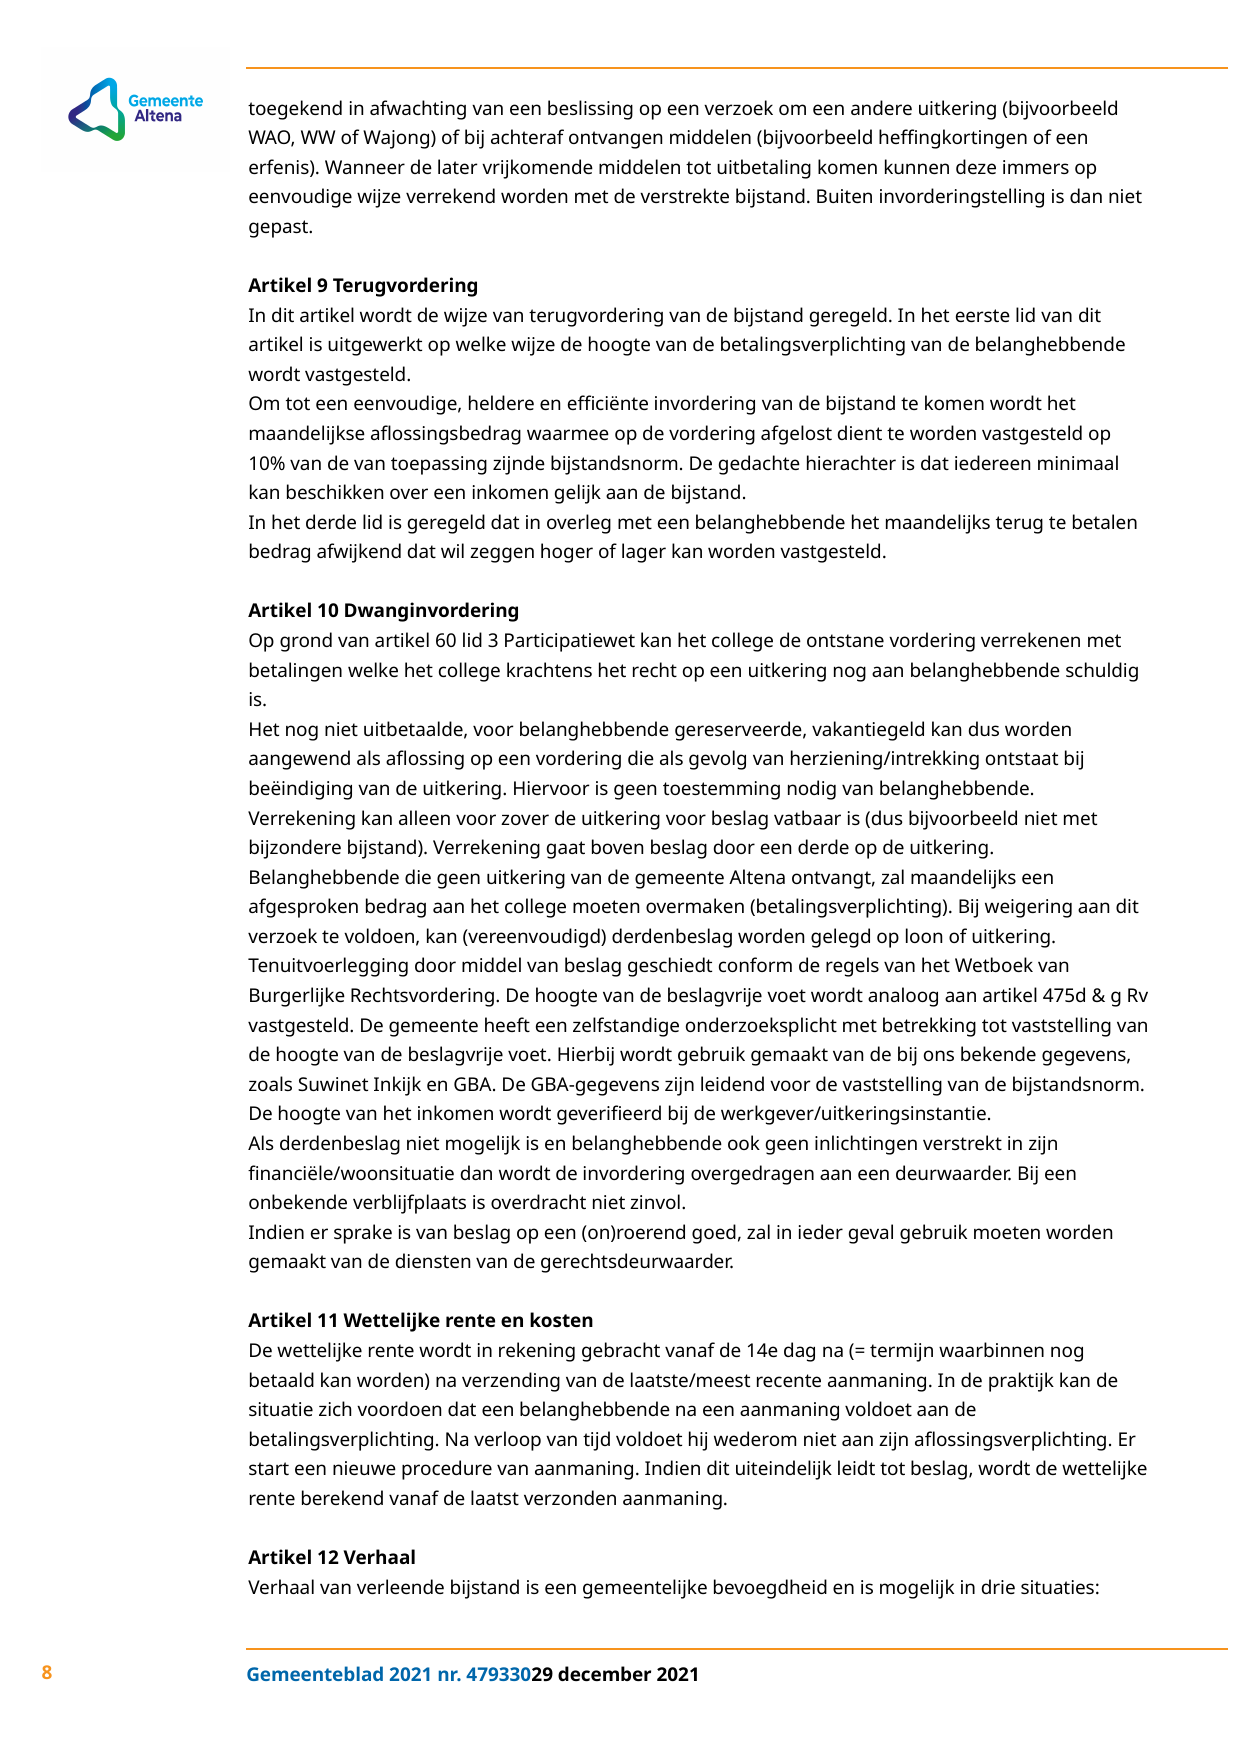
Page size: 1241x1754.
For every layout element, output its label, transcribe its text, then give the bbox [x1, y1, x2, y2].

text Verrekening kan alleen voor zover de uitkering voor beslag vatbaar is (dus bijvoorbeeld niet met bijzondere bijstand). Verrekening gaat boven beslag door een derde op de uitkering. [248, 805, 1152, 860]
text Artikel 11 Wettelijke rente en kosten [248, 1308, 1152, 1333]
text Artikel 9 Terugvordering [248, 272, 1152, 298]
text Belanghebbende die geen uitkering van de gemeente Altena ontvangt, zal maandelijks een afgesproken bedrag aan het college moeten overmaken (betalingsverplichting). Bij weigering aan dit verzoek te voldoen, kan (vereenvoudigd) derdenbeslag worden gelegd op loon of uitkering. Tenuitvoerlegging door middel van beslag geschiedt conform de regels van het Wetboek van Burgerlijke Rechtsvordering. De hoogte van de beslagvrije voet wordt analoog aan artikel 475d & g Rv vastgesteld. De gemeente heeft een zelfstandige onderzoeksplicht met betrekking tot vaststelling van de hoogte van de beslagvrije voet. Hierbij wordt gebruik gemaakt van de bij ons bekende gegevens, zoals Suwinet Inkijk en GBA. De GBA-gegevens zijn leidend voor de vaststelling van de bijstandsnorm. De hoogte van het inkomen wordt geverifieerd bij de werkgever/uitkeringsinstantie. [248, 864, 1152, 1126]
picture [41, 47, 231, 172]
text In dit artikel wordt de wijze van terugvordering van de bijstand geregeld. In het eerste lid van dit artikel is uitgewerkt op welke wijze de hoogte van de betalingsverplichting van de belanghebbende wordt vastgesteld. [248, 302, 1152, 387]
text Indien er sprake is van beslag op een (on)roerend goed, zal in ieder geval gebruik moeten worden gemaakt van de diensten van de gerechtsdeurwaarder. [248, 1219, 1152, 1274]
text De wettelijke rente wordt in rekening gebracht vanaf de 14e dag na (= termijn waarbinnen nog betaald kan worden) na verzending van de laatste/meest recente aanmaning. In de praktijk kan de situatie zich voordoen dat een belanghebbende na een aanmaning voldoet aan de betalingsverplichting. Na verloop van tijd voldoet hij wederom niet aan zijn aflossingsverplichting. Er start een nieuwe procedure van aanmaning. Indien dit uiteindelijk leidt tot beslag, wordt de wettelijke rente berekend vanaf de laatst verzonden aanmaning. [248, 1337, 1152, 1511]
text Als derdenbeslag niet mogelijk is en belanghebbende ook geen inlichtingen verstrekt in zijn financiële/woonsituatie dan wordt de invordering overgedragen aan een deurwaarder. Bij een onbekende verblijfplaats is overdracht niet zinvol. [248, 1130, 1152, 1215]
text Verhaal van verleende bijstand is een gemeentelijke bevoegdheid en is mogelijk in drie situaties: [248, 1574, 1152, 1600]
text toegekend in afwachting van een beslissing op een verzoek om een andere uitkering (bijvoorbeeld WAO, WW of Wajong) of bij achteraf ontvangen middelen (bijvoorbeeld heffingkortingen of een erfenis). Wanneer de later vrijkomende middelen tot uitbetaling komen kunnen deze immers op eenvoudige wijze verrekend worden met de verstrekte bijstand. Buiten invorderingstelling is dan niet gepast. [248, 95, 1152, 239]
text Artikel 12 Verhaal [248, 1544, 1152, 1570]
text Om tot een eenvoudige, heldere en efficiënte invordering van de bijstand te komen wordt het maandelijkse aflossingsbedrag waarmee op de vordering afgelost dient te worden vastgesteld op 10% van de van toepassing zijnde bijstandsnorm. De gedachte hierachter is dat iedereen minimaal kan beschikken over een inkomen gelijk aan de bijstand. [248, 391, 1152, 505]
text Het nog niet uitbetaalde, voor belanghebbende gereserveerde, vakantiegeld kan dus worden aangewend als aflossing op een vordering die als gevolg van herziening/intrekking ontstaat bij beëindiging van de uitkering. Hiervoor is geen toestemming nodig van belanghebbende. [248, 716, 1152, 801]
text Op grond van artikel 60 lid 3 Participatiewet kan het college de ontstane vordering verrekenen met betalingen welke het college krachtens het recht op een uitkering nog aan belanghebbende schuldig is. [248, 627, 1152, 712]
text In het derde lid is geregeld dat in overleg met een belanghebbende het maandelijks terug te betalen bedrag afwijkend dat wil zeggen hoger of lager kan worden vastgesteld. [248, 509, 1152, 564]
text Artikel 10 Dwanginvordering [248, 598, 1152, 623]
